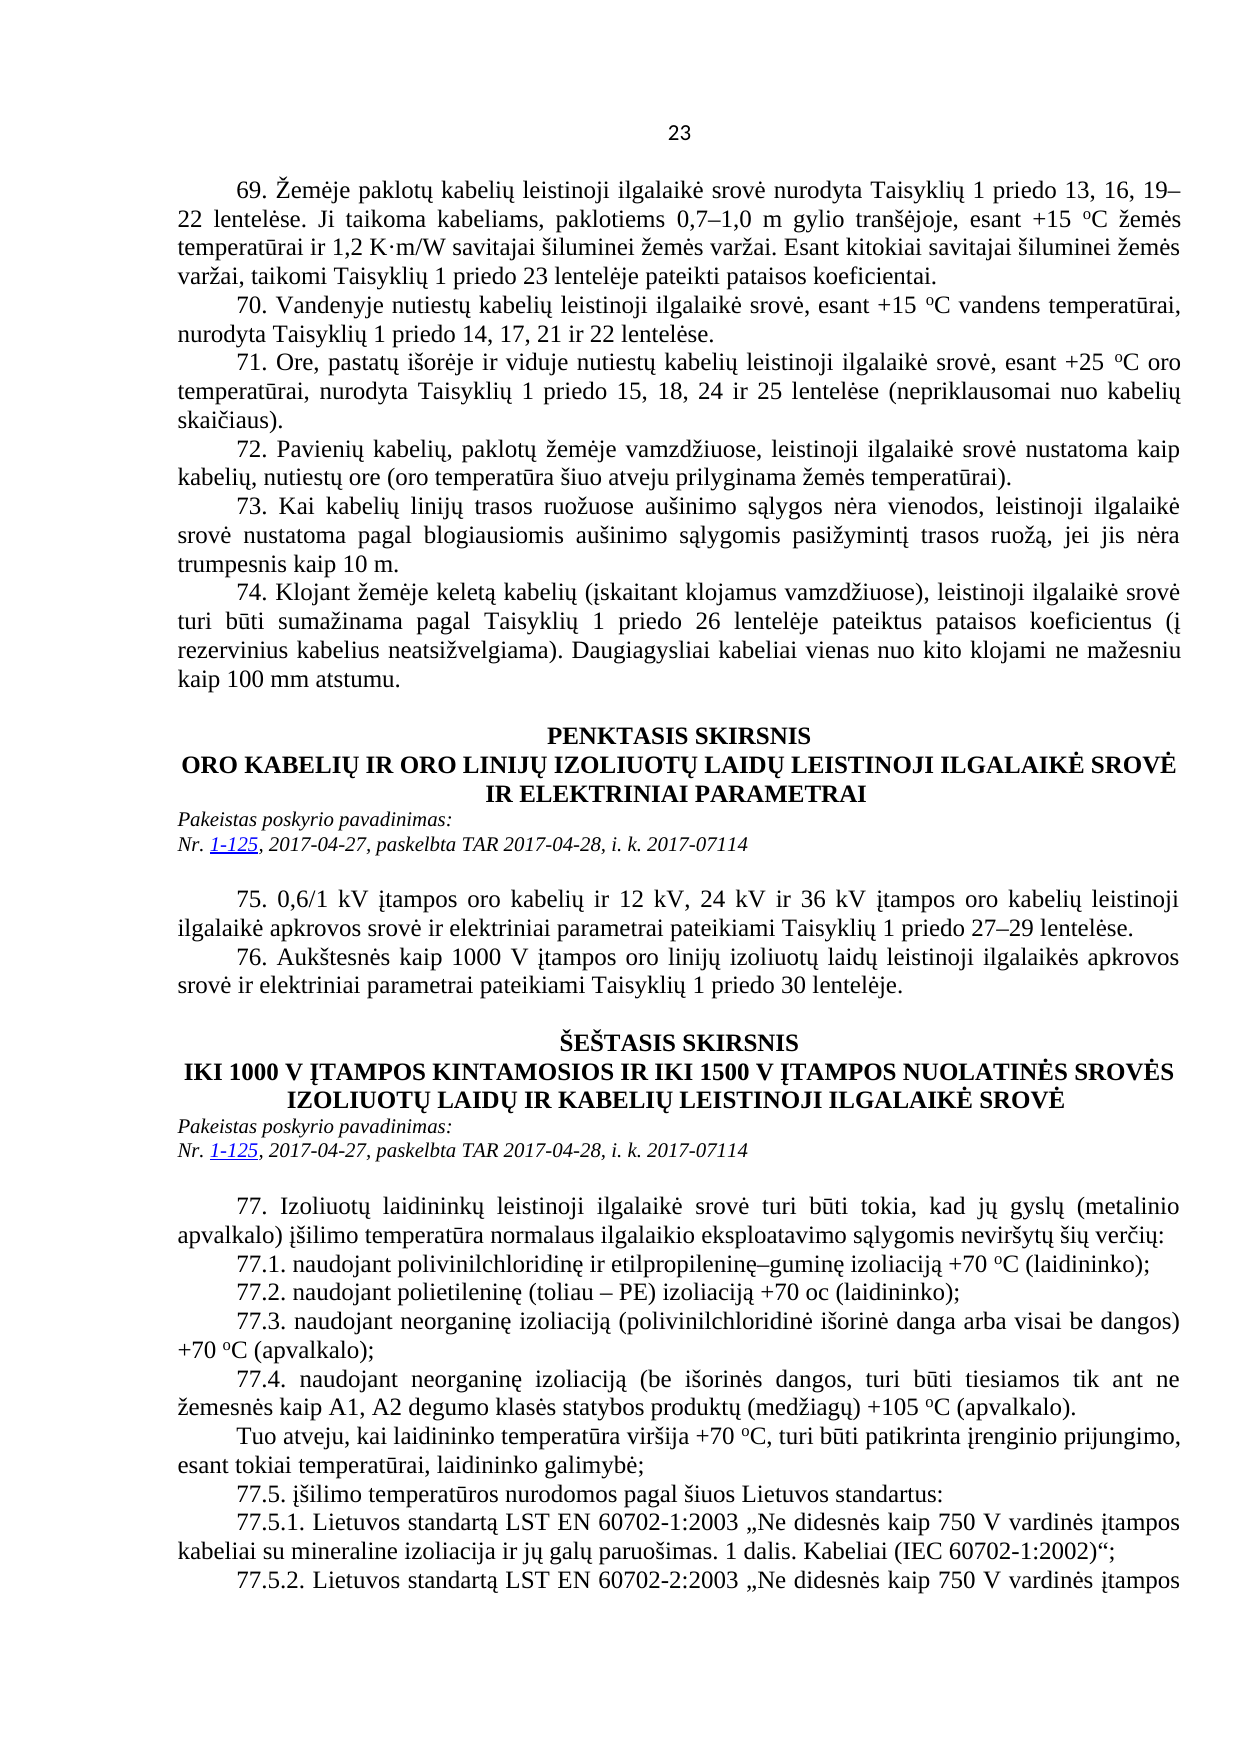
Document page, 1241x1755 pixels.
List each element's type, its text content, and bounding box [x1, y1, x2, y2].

text 71. Ore, pastatų išorėje ir viduje nutiestų kabelių leistinoji ilgalaikė srovė, esant +25 oC oro temperatūrai, nurodyta Taisyklių 1 priedo 15, 18, 24 ir 25 lentelėse (nepriklausomai nuo kabelių skaičiaus). [177, 347, 1181, 434]
text Pakeistas poskyrio pavadinimas: [177, 1114, 1181, 1138]
text 77.5.1. Lietuvos standartą LST EN 60702-1:2003 „Ne didesnės kaip 750 V vardinės įtampos kabeliai su mineraline izoliacija ir jų galų paruošimas. 1 dalis. Kabeliai (IEC 60702-1:2002)“; [177, 1507, 1181, 1565]
text 77.5.2. Lietuvos standartą LST EN 60702-2:2003 „Ne didesnės kaip 750 V vardinės įtampos [177, 1565, 1181, 1594]
text 77.2. naudojant polietileninę (toliau – PE) izoliaciją +70 oc (laidininko); [177, 1277, 1181, 1306]
text Nr. 1-125, 2017-04-27, paskelbta TAR 2017-04-28, i. k. 2017-07114 [177, 831, 1181, 856]
text Pakeistas poskyrio pavadinimas: [177, 807, 1181, 831]
text 77.4. naudojant neorganinę izoliaciją (be išorinės dangos, turi būti tiesiamos tik ant ne žemesnės kaip A1, A2 degumo klasės statybos produktų (medžiagų) +105 oC (apvalkalo). [177, 1364, 1181, 1421]
text ORO KABELIŲ IR ORO LINIJŲ IZOLIUOTŲ LAIDŲ LEISTINOJI ILGALAIKĖ SROVĖ IR ELEKTRINIAI PARAMETRAI [177, 750, 1181, 807]
text IKI 1000 V ĮTAMPOS KINTAMOSIOS IR IKI 1500 V ĮTAMPOS NUOLATINĖS SROVĖS IZOLIUOTŲ LAIDŲ IR KABELIŲ LEISTINOJI ILGALAIKĖ SROVĖ [177, 1057, 1181, 1114]
text 69. Žemėje paklotų kabelių leistinoji ilgalaikė srovė nurodyta Taisyklių 1 priedo 13, 16, 19–22 lentelėse. Ji taikoma kabeliams, paklotiems 0,7–1,0 m gylio tranšėjoje, esant +15 oC žemės temperatūrai ir 1,2 K·m/W savitajai šiluminei žemės varžai. Esant kitokiai savitajai šiluminei žemės varžai, taikomi Taisyklių 1 priedo 23 lentelėje pateikti pataisos koeficientai. [177, 175, 1181, 290]
text 76. Aukštesnės kaip 1000 V įtampos oro linijų izoliuotų laidų leistinoji ilgalaikės apkrovos srovė ir elektriniai parametrai pateikiami Taisyklių 1 priedo 30 lentelėje. [177, 942, 1181, 999]
text 77. Izoliuotų laidininkų leistinoji ilgalaikė srovė turi būti tokia, kad jų gyslų (metalinio apvalkalo) įšilimo temperatūra normalaus ilgalaikio eksploatavimo sąlygomis neviršytų šių verčių: [177, 1191, 1181, 1249]
text Tuo atveju, kai laidininko temperatūra viršija +70 oC, turi būti patikrinta įrenginio prijungimo, esant tokiai temperatūrai, laidininko galimybė; [177, 1421, 1181, 1479]
text 72. pavienių kabelių, paklotų žemėje vamzdžiuose, leistinoji ilgalaikė srovė nustatoma kaip kabelių, nutiestų ore (oro temperatūra šiuo atveju prilyginama žemės temperatūrai). [177, 434, 1181, 491]
text 74. Klojant žemėje keletą kabelių (įskaitant klojamus vamzdžiuose), leistinoji ilgalaikė srovė turi būti sumažinama pagal Taisyklių 1 priedo 26 lentelėje pateiktus pataisos koeficientus (į rezervinius kabelius neatsižvelgiama). Daugiagysliai kabeliai vienas nuo kito klojami ne mažesniu kaip 100 mm atstumu. [177, 577, 1181, 692]
text 73. Kai kabelių linijų trasos ruožuose aušinimo sąlygos nėra vienodos, leistinoji ilgalaikė srovė nustatoma pagal blogiausiomis aušinimo sąlygomis pasižymintį trasos ruožą, jei jis nėra trumpesnis kaip 10 m. [177, 491, 1181, 577]
text 75. 0,6/1 kV įtampos oro kabelių ir 12 kV, 24 kV ir 36 kV įtampos oro kabelių leistinoji ilgalaikė apkrovos srovė ir elektriniai parametrai pateikiami Taisyklių 1 priedo 27–29 lentelėse. [177, 884, 1181, 942]
text ŠEŠTASIS SKIRSNIS [177, 1028, 1181, 1057]
text 77.1. naudojant polivinilchloridinę ir etilpropileninę–guminę izoliaciją +70 oC (laidininko); [177, 1249, 1181, 1277]
text PENKTASIS SKIRSNIS [177, 721, 1181, 750]
text 77.3. naudojant neorganinę izoliaciją (polivinilchloridinė išorinė danga arba visai be dangos) +70 oC (apvalkalo); [177, 1306, 1181, 1364]
text Nr. 1-125, 2017-04-27, paskelbta TAR 2017-04-28, i. k. 2017-07114 [177, 1138, 1181, 1162]
text 77.5. įšilimo temperatūros nurodomos pagal šiuos Lietuvos standartus: [177, 1479, 1181, 1507]
text 70. Vandenyje nutiestų kabelių leistinoji ilgalaikė srovė, esant +15 oC vandens temperatūrai, nurodyta Taisyklių 1 priedo 14, 17, 21 ir 22 lentelėse. [177, 290, 1181, 347]
